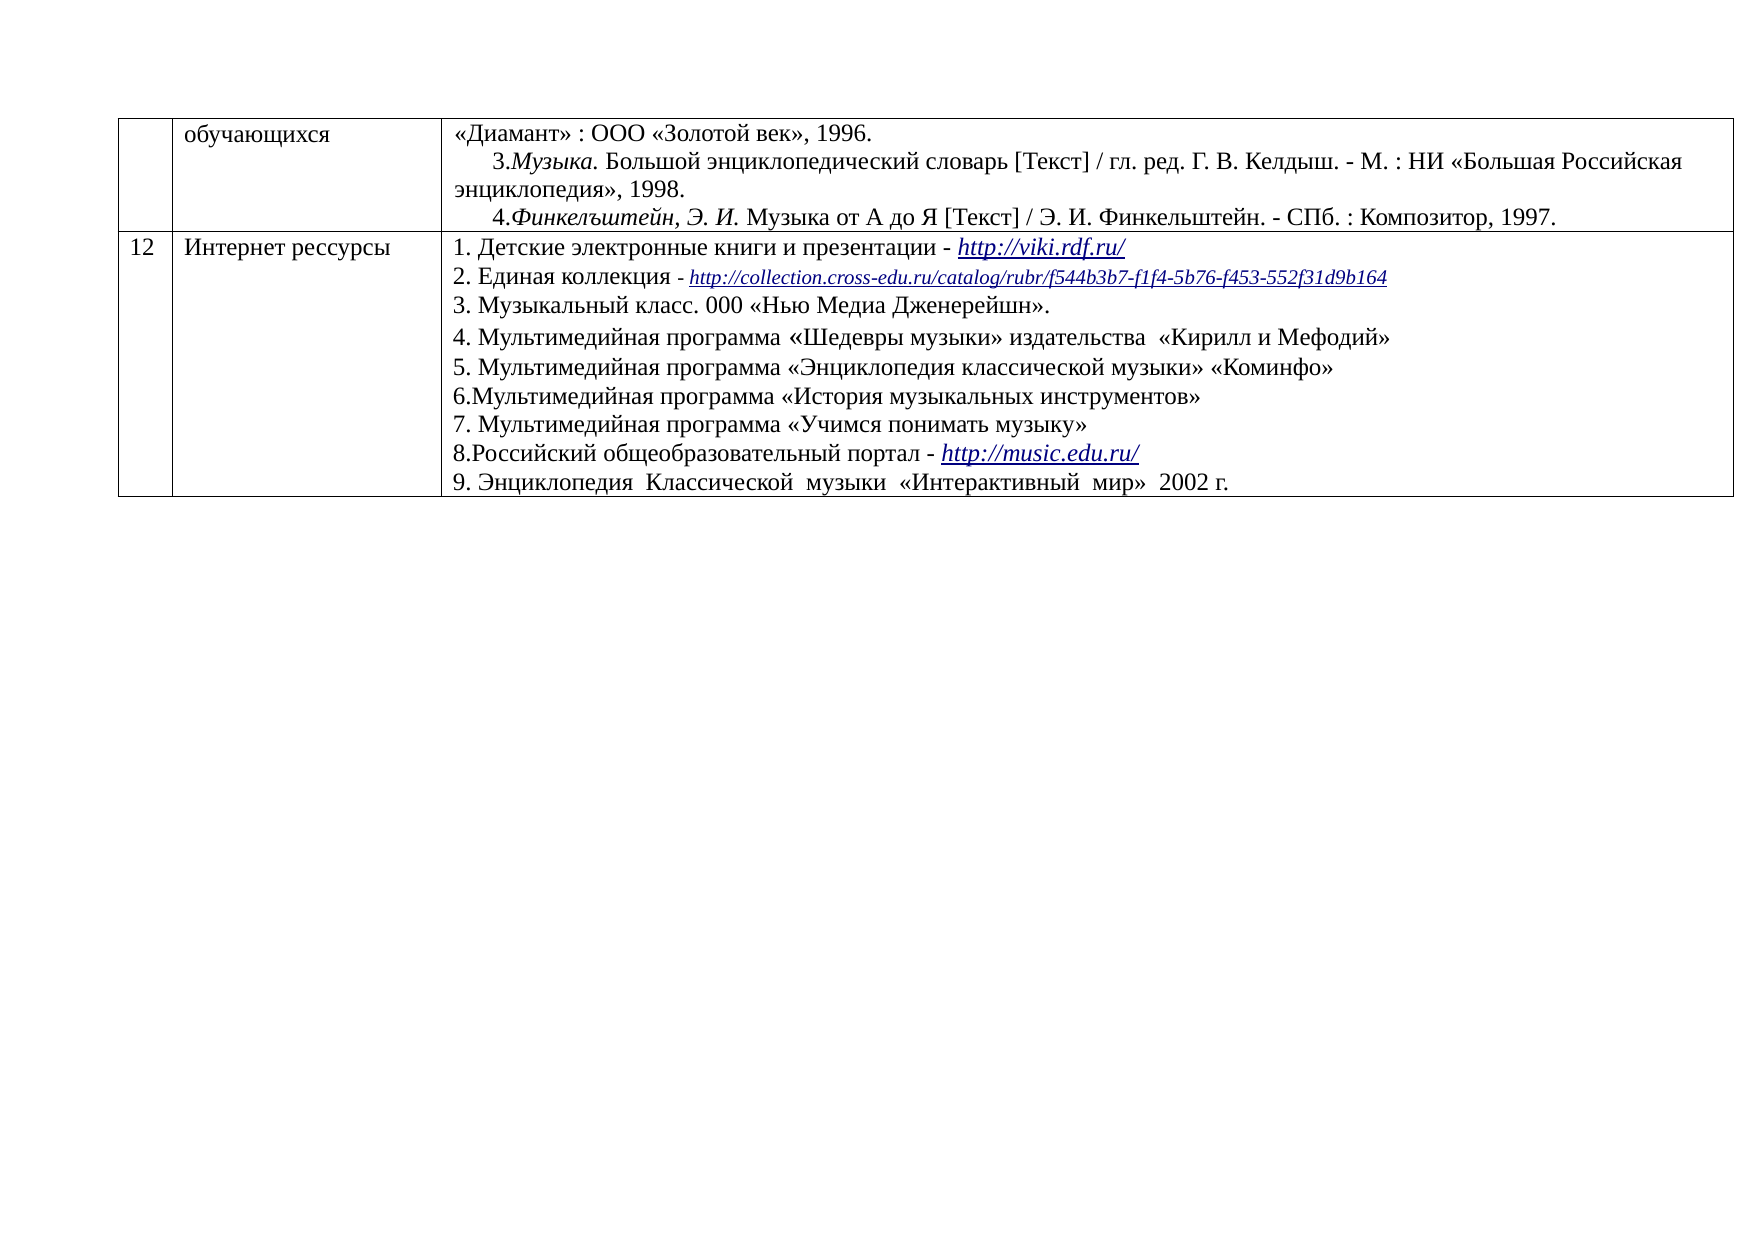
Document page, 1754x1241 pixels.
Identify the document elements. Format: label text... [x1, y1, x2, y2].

table_cell Интернет рессурсы [173, 232, 441, 496]
table_cell [119, 119, 172, 231]
table_cell 1. Детские электронные книги и презентации - http://viki.rdf.ru/ 2. Единая коллекция - http://collection.cross-edu.ru/catalog/rubr/f544b3b7-f1f4-5b76-f453-552f31d9b164 3. Музыкальный класс. 000 «Нью Медиа Дженерейшн». 4. Мультимедийная программа «Шедевры музыки» издательства «Кирилл и Мефодий» 5. Мультимедийная программа «Энциклопедия классической музыки» «Коминфо» 6.Мультимедийная программа «История музыкальных инструментов» 7. Мультимедийная программа «Учимся понимать музыку» 8.Российский общеобразовательный портал - http://music.edu.ru/ 9. Энциклопедия Классической музыки «Интерактивный мир» 2002 г. [442, 232, 1733, 496]
table_cell обучающихся [173, 119, 441, 231]
table_cell 12 [119, 232, 172, 496]
